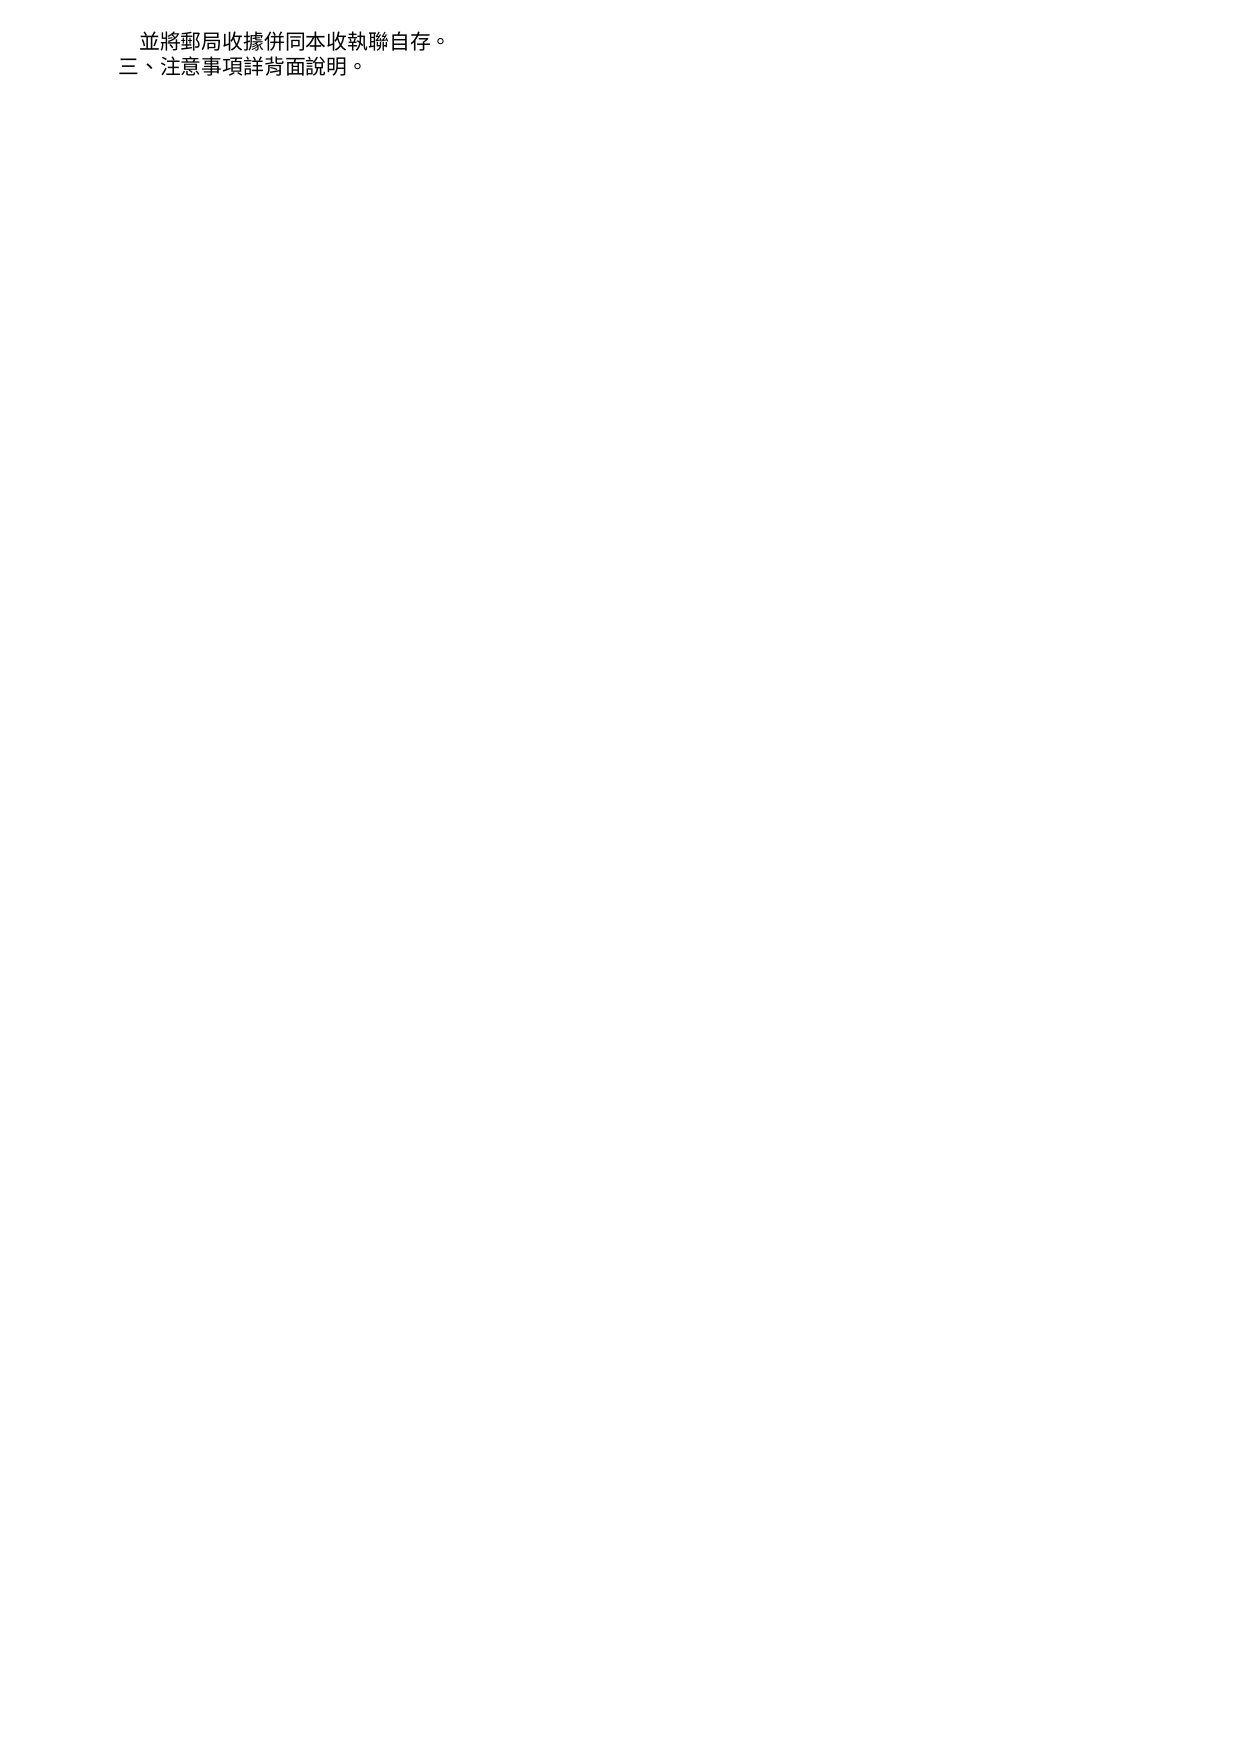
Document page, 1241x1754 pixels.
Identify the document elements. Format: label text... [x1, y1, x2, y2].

text 並將郵局收據併同本收執聯自存。 [118, 29, 1122, 54]
text 三、注意事項詳背面說明。 [118, 54, 1122, 79]
